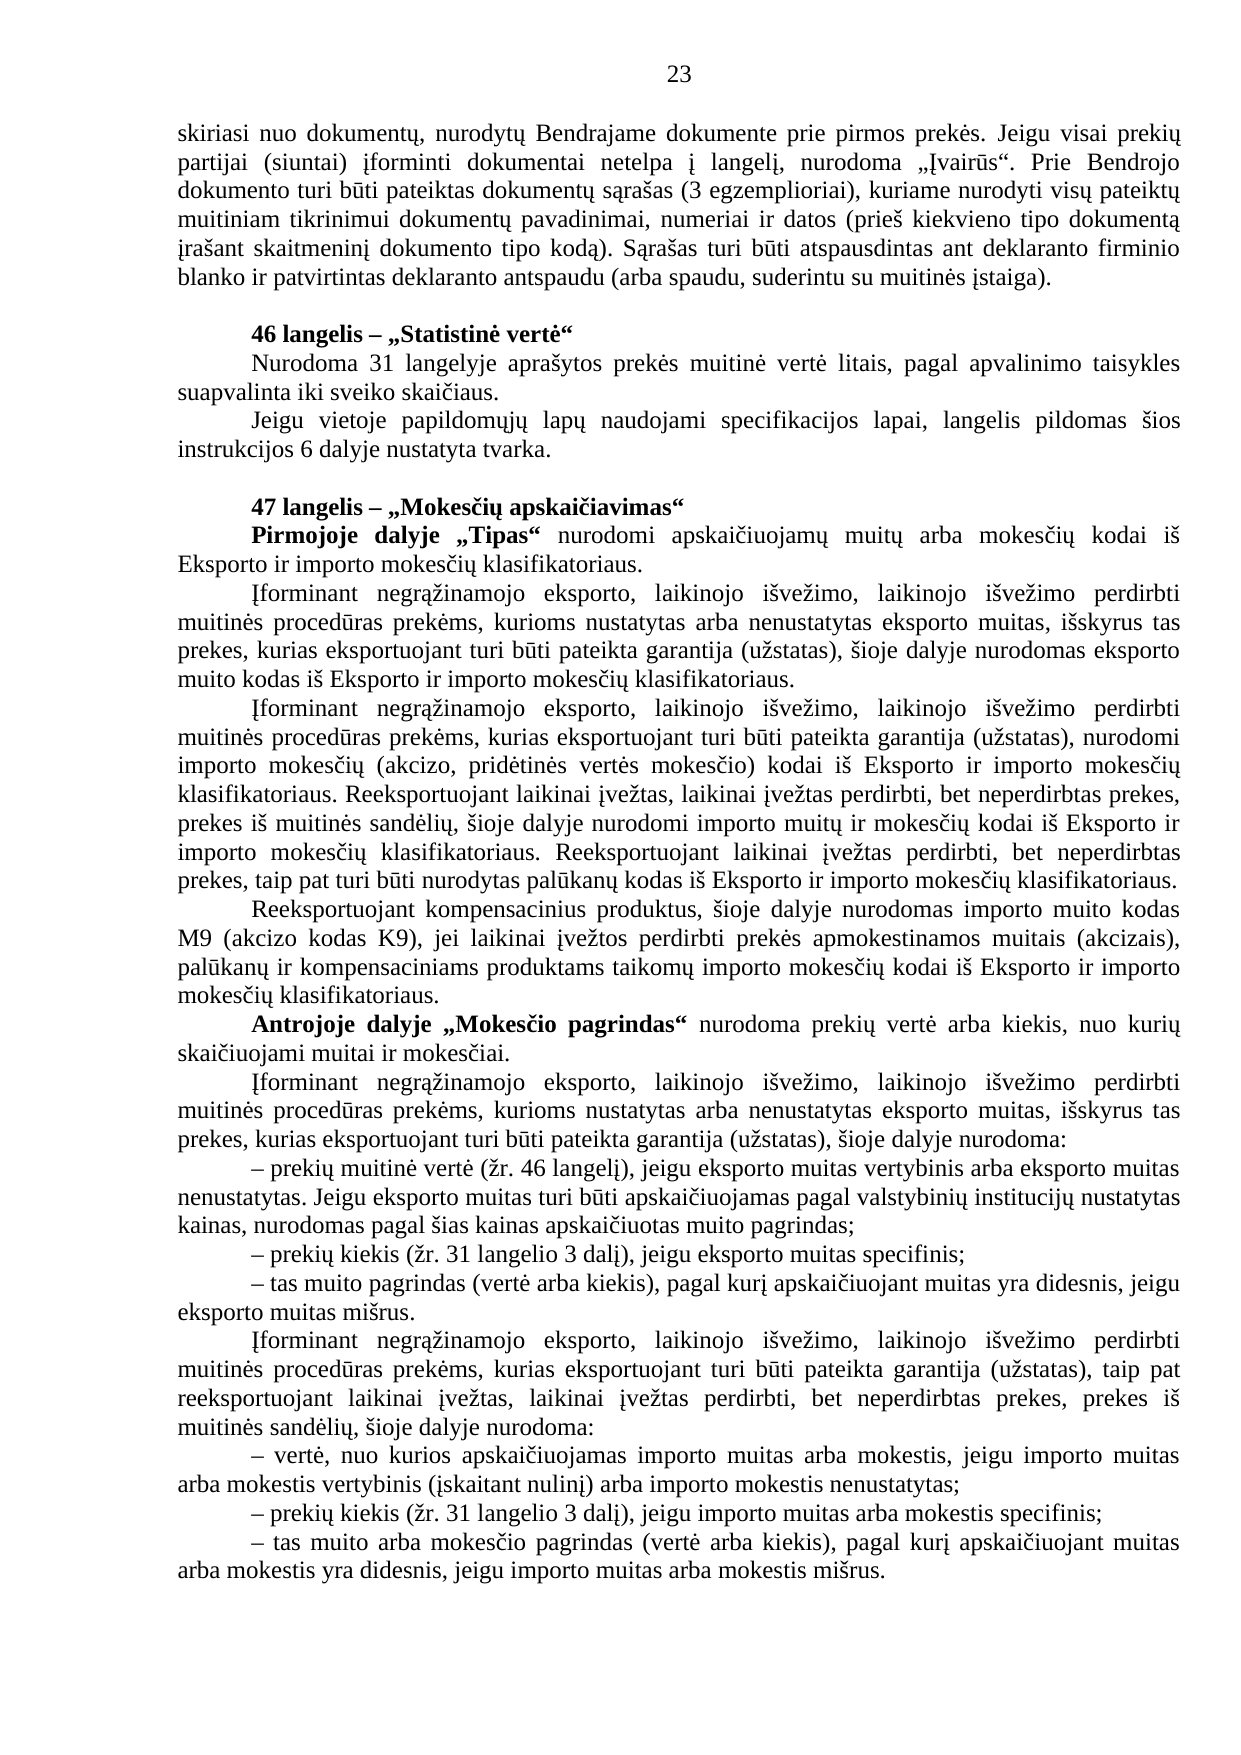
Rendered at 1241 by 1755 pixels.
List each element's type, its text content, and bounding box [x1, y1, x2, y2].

text 47 langelis – „Mokesčių apskaičiavimas“ [177, 492, 1181, 521]
text – tas muito pagrindas (vertė arba kiekis), pagal kurį apskaičiuojant muitas yra didesnis, jeigu eksporto muitas mišrus. [177, 1268, 1181, 1326]
text Jeigu vietoje papildomųjų lapų naudojami specifikacijos lapai, langelis pildomas šios instrukcijos 6 dalyje nustatyta tvarka. [177, 406, 1181, 463]
text Įforminant negrąžinamojo eksporto, laikinojo išvežimo, laikinojo išvežimo perdirbti muitinės procedūras prekėms, kurioms nustatytas arba nenustatytas eksporto muitas, išskyrus tas prekes, kurias eksportuojant turi būti pateikta garantija (užstatas), šioje dalyje nurodomas eksporto muito kodas iš Eksporto ir importo mokesčių klasifikatoriaus. [177, 578, 1181, 693]
text Įforminant negrąžinamojo eksporto, laikinojo išvežimo, laikinojo išvežimo perdirbti muitinės procedūras prekėms, kurioms nustatytas arba nenustatytas eksporto muitas, išskyrus tas prekes, kurias eksportuojant turi būti pateikta garantija (užstatas), šioje dalyje nurodoma: [177, 1067, 1181, 1153]
text – vertė, nuo kurios apskaičiuojamas importo muitas arba mokestis, jeigu importo muitas arba mokestis vertybinis (įskaitant nulinį) arba importo mokestis nenustatytas; [177, 1441, 1181, 1498]
text Antrojoje dalyje „Mokesčio pagrindas“ nurodoma prekių vertė arba kiekis, nuo kurių skaičiuojami muitai ir mokesčiai. [177, 1009, 1181, 1067]
text – prekių kiekis (žr. 31 langelio 3 dalį), jeigu importo muitas arba mokestis specifinis; [177, 1498, 1181, 1527]
text Įforminant negrąžinamojo eksporto, laikinojo išvežimo, laikinojo išvežimo perdirbti muitinės procedūras prekėms, kurias eksportuojant turi būti pateikta garantija (užstatas), taip pat reeksportuojant laikinai įvežtas, laikinai įvežtas perdirbti, bet neperdirbtas prekes, prekes iš muitinės sandėlių, šioje dalyje nurodoma: [177, 1326, 1181, 1441]
text Reeksportuojant kompensacinius produktus, šioje dalyje nurodomas importo muito kodas M9 (akcizo kodas K9), jei laikinai įvežtos perdirbti prekės apmokestinamos muitais (akcizais), palūkanų ir kompensaciniams produktams taikomų importo mokesčių kodai iš Eksporto ir importo mokesčių klasifikatoriaus. [177, 894, 1181, 1009]
text skiriasi nuo dokumentų, nurodytų Bendrajame dokumente prie pirmos prekės. Jeigu visai prekių partijai (siuntai) įforminti dokumentai netelpa į langelį, nurodoma „Įvairūs“. Prie Bendrojo dokumento turi būti pateiktas dokumentų sąrašas (3 egzemplioriai), kuriame nurodyti visų pateiktų muitiniam tikrinimui dokumentų pavadinimai, numeriai ir datos (prieš kiekvieno tipo dokumentą įrašant skaitmeninį dokumento tipo kodą). Sąrašas turi būti atspausdintas ant deklaranto firminio blanko ir patvirtintas deklaranto antspaudu (arba spaudu, suderintu su muitinės įstaiga). [177, 118, 1181, 291]
text Įforminant negrąžinamojo eksporto, laikinojo išvežimo, laikinojo išvežimo perdirbti muitinės procedūras prekėms, kurias eksportuojant turi būti pateikta garantija (užstatas), nurodomi importo mokesčių (akcizo, pridėtinės vertės mokesčio) kodai iš Eksporto ir importo mokesčių klasifikatoriaus. Reeksportuojant laikinai įvežtas, laikinai įvežtas perdirbti, bet neperdirbtas prekes, prekes iš muitinės sandėlių, šioje dalyje nurodomi importo muitų ir mokesčių kodai iš Eksporto ir importo mokesčių klasifikatoriaus. Reeksportuojant laikinai įvežtas perdirbti, bet neperdirbtas prekes, taip pat turi būti nurodytas palūkanų kodas iš Eksporto ir importo mokesčių klasifikatoriaus. [177, 693, 1181, 894]
text – prekių muitinė vertė (žr. 46 langelį), jeigu eksporto muitas vertybinis arba eksporto muitas nenustatytas. Jeigu eksporto muitas turi būti apskaičiuojamas pagal valstybinių institucijų nustatytas kainas, nurodomas pagal šias kainas apskaičiuotas muito pagrindas; [177, 1153, 1181, 1239]
text – prekių kiekis (žr. 31 langelio 3 dalį), jeigu eksporto muitas specifinis; [177, 1239, 1181, 1268]
text 46 langelis – „Statistinė vertė“ [177, 319, 1181, 348]
text Nurodoma 31 langelyje aprašytos prekės muitinė vertė litais, pagal apvalinimo taisykles suapvalinta iki sveiko skaičiaus. [177, 348, 1181, 406]
text Pirmojoje dalyje „Tipas“ nurodomi apskaičiuojamų muitų arba mokesčių kodai iš Eksporto ir importo mokesčių klasifikatoriaus. [177, 521, 1181, 578]
text – tas muito arba mokesčio pagrindas (vertė arba kiekis), pagal kurį apskaičiuojant muitas arba mokestis yra didesnis, jeigu importo muitas arba mokestis mišrus. [177, 1527, 1181, 1584]
